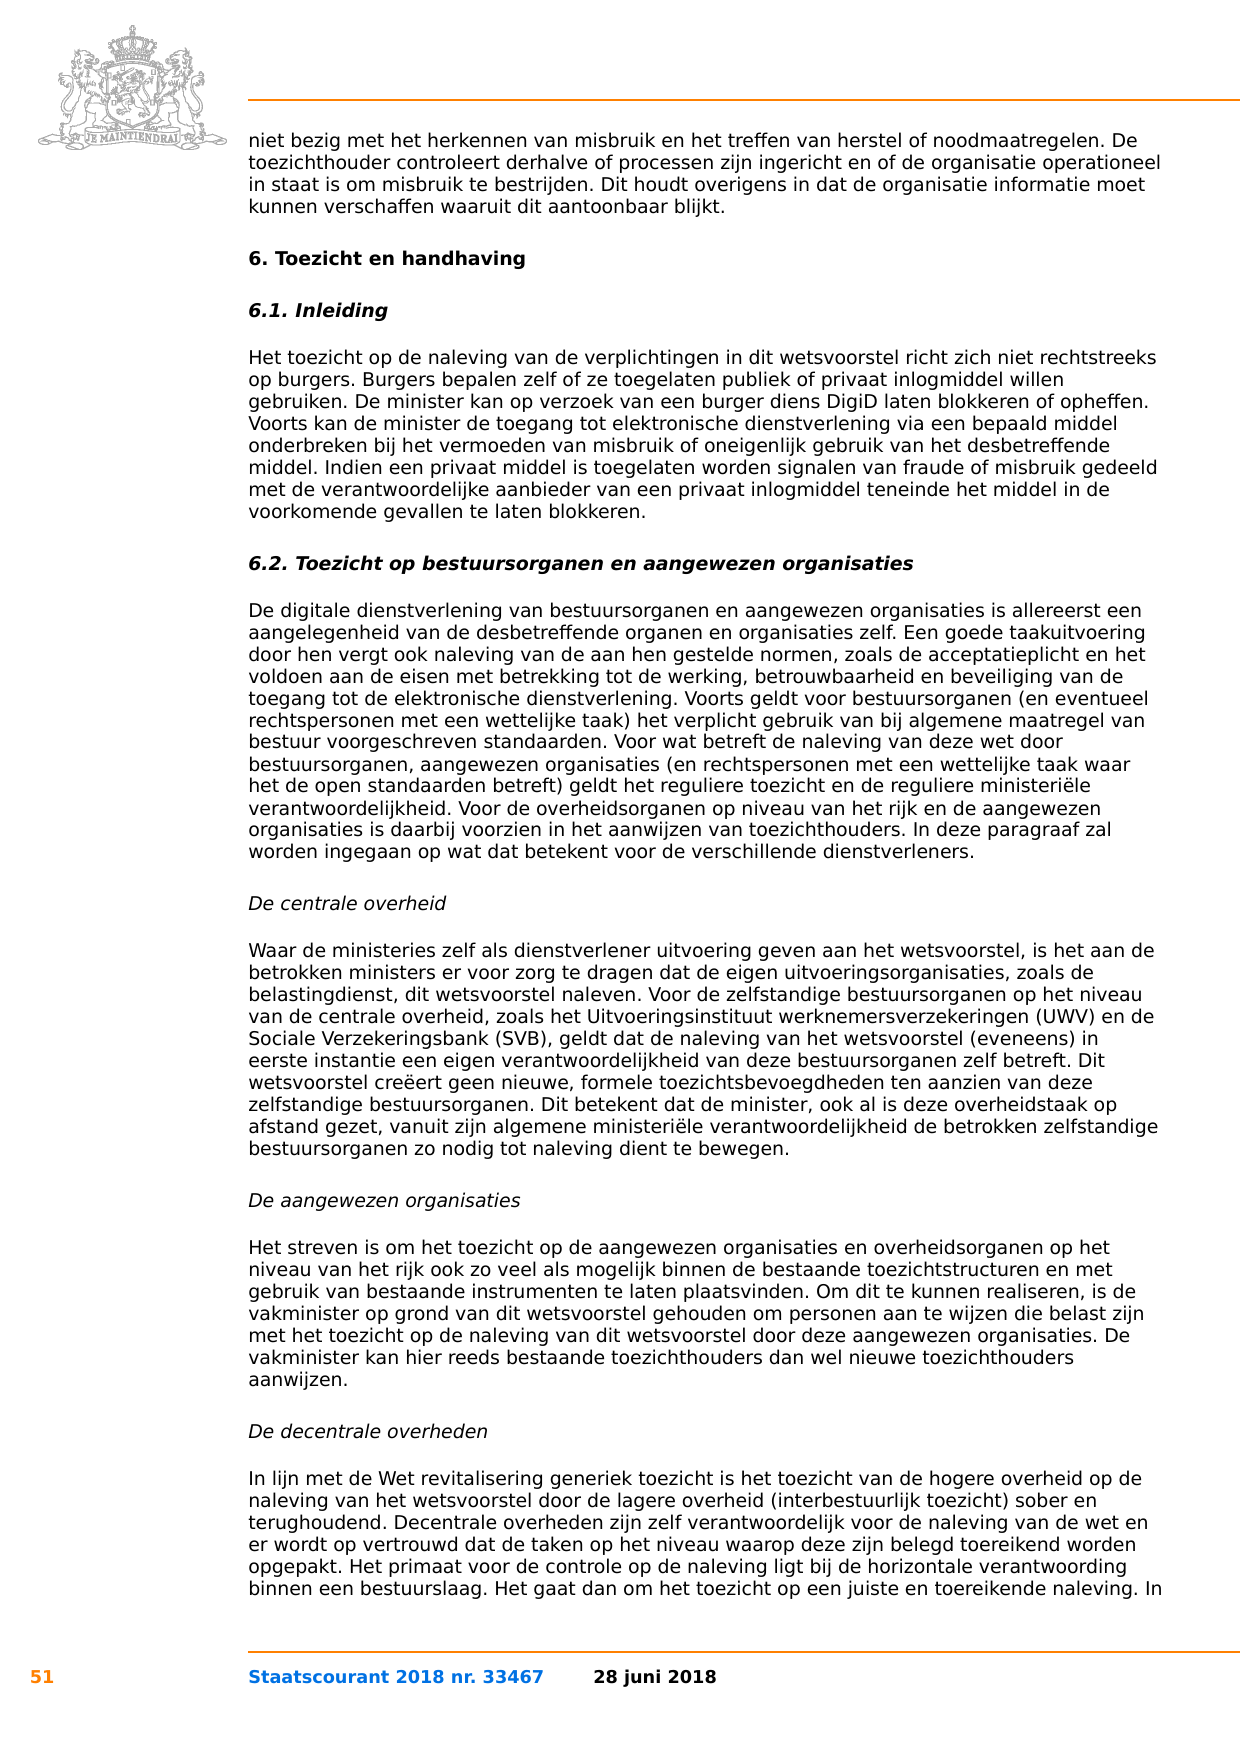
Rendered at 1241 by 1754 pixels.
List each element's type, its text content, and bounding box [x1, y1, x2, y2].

text Waar de ministeries zelf als dienstverlener uitvoering geven aan het wetsvoorstel, is het aan de betrokken ministers er voor zorg te dragen dat de eigen uitvoeringsorganisaties, zoals de belastingdienst, dit wetsvoorstel naleven. Voor de zelfstandige bestuursorganen op het niveau van de centrale overheid, zoals het Uitvoeringsinstituut werknemersverzekeringen (UWV) en de Sociale Verzekeringsbank (SVB), geldt dat de naleving van het wetsvoorstel (eveneens) in eerste instantie een eigen verantwoordelijkheid van deze bestuursorganen zelf betreft. Dit wetsvoorstel creëert geen nieuwe, formele toezichtsbevoegdheden ten aanzien van deze zelfstandige bestuursorganen. Dit betekent dat de minister, ook al is deze overheidstaak op afstand gezet, vanuit zijn algemene ministeriële verantwoordelijkheid de betrokken zelfstandige bestuursorganen zo nodig tot naleving dient te bewegen. [248, 940, 1163, 1160]
text De digitale dienstverlening van bestuursorganen en aangewezen organisaties is allereerst een aangelegenheid van de desbetreffende organen en organisaties zelf. Een goede taakuitvoering door hen vergt ook naleving van de aan hen gestelde normen, zoals de acceptatieplicht en het voldoen aan de eisen met betrekking tot de werking, betrouwbaarheid en beveiliging van de toegang tot de elektronische dienstverlening. Voorts geldt voor bestuursorganen (en eventueel rechtspersonen met een wettelijke taak) het verplicht gebruik van bij algemene maatregel van bestuur voorgeschreven standaarden. Voor wat betreft de naleving van deze wet door bestuursorganen, aangewezen organisaties (en rechtspersonen met een wettelijke taak waar het de open standaarden betreft) geldt het reguliere toezicht en de reguliere ministeriële verantwoordelijkheid. Voor de overheidsorganen op niveau van het rijk en de aangewezen organisaties is daarbij voorzien in het aanwijzen van toezichthouders. In deze paragraaf zal worden ingegaan op wat dat betekent voor de verschillende dienstverleners. [248, 599, 1163, 863]
text In lijn met de Wet revitalisering generiek toezicht is het toezicht van de hogere overheid op de naleving van het wetsvoorstel door de lagere overheid (interbestuurlijk toezicht) sober en terughoudend. Decentrale overheden zijn zelf verantwoordelijk voor de naleving van de wet en er wordt op vertrouwd dat de taken op het niveau waarop deze zijn belegd toereikend worden opgepakt. Het primaat voor de controle op de naleving ligt bij de horizontale verantwoording binnen een bestuurslaag. Het gaat dan om het toezicht op een juiste en toereikende naleving. In [248, 1468, 1163, 1600]
picture [38, 25, 227, 150]
text Het streven is om het toezicht op de aangewezen organisaties en overheidsorganen op het niveau van het rijk ook zo veel als mogelijk binnen de bestaande toezichtstructuren en met gebruik van bestaande instrumenten te laten plaatsvinden. Om dit te kunnen realiseren, is de vakminister op grond van dit wetsvoorstel gehouden om personen aan te wijzen die belast zijn met het toezicht op de naleving van dit wetsvoorstel door deze aangewezen organisaties. De vakminister kan hier reeds bestaande toezichthouders dan wel nieuwe toezichthouders aanwijzen. [248, 1237, 1163, 1391]
subtitle De decentrale overheden [248, 1421, 1163, 1443]
subtitle De aangewezen organisaties [248, 1190, 1163, 1212]
subtitle 6.2. Toezicht op bestuursorganen en aangewezen organisaties [248, 553, 1163, 574]
text niet bezig met het herkennen van misbruik en het treffen van herstel of noodmaatregelen. De toezichthouder controleert derhalve of processen zijn ingericht en of de organisatie operationeel in staat is om misbruik te bestrijden. Dit houdt overigens in dat de organisatie informatie moet kunnen verschaffen waaruit dit aantoonbaar blijkt. [248, 130, 1163, 218]
subtitle 6. Toezicht en handhaving [248, 248, 1163, 270]
subtitle De centrale overheid [248, 893, 1163, 915]
text Het toezicht op de naleving van de verplichtingen in dit wetsvoorstel richt zich niet rechtstreeks op burgers. Burgers bepalen zelf of ze toegelaten publiek of privaat inlogmiddel willen gebruiken. De minister kan op verzoek van een burger diens DigiD laten blokkeren of opheffen. Voorts kan de minister de toegang tot elektronische dienstverlening via een bepaald middel onderbreken bij het vermoeden van misbruik of oneigenlijk gebruik van het desbetreffende middel. Indien een privaat middel is toegelaten worden signalen van fraude of misbruik gedeeld met de verantwoordelijke aanbieder van een privaat inlogmiddel teneinde het middel in de voorkomende gevallen te laten blokkeren. [248, 347, 1163, 523]
subtitle 6.1. Inleiding [248, 300, 1163, 322]
